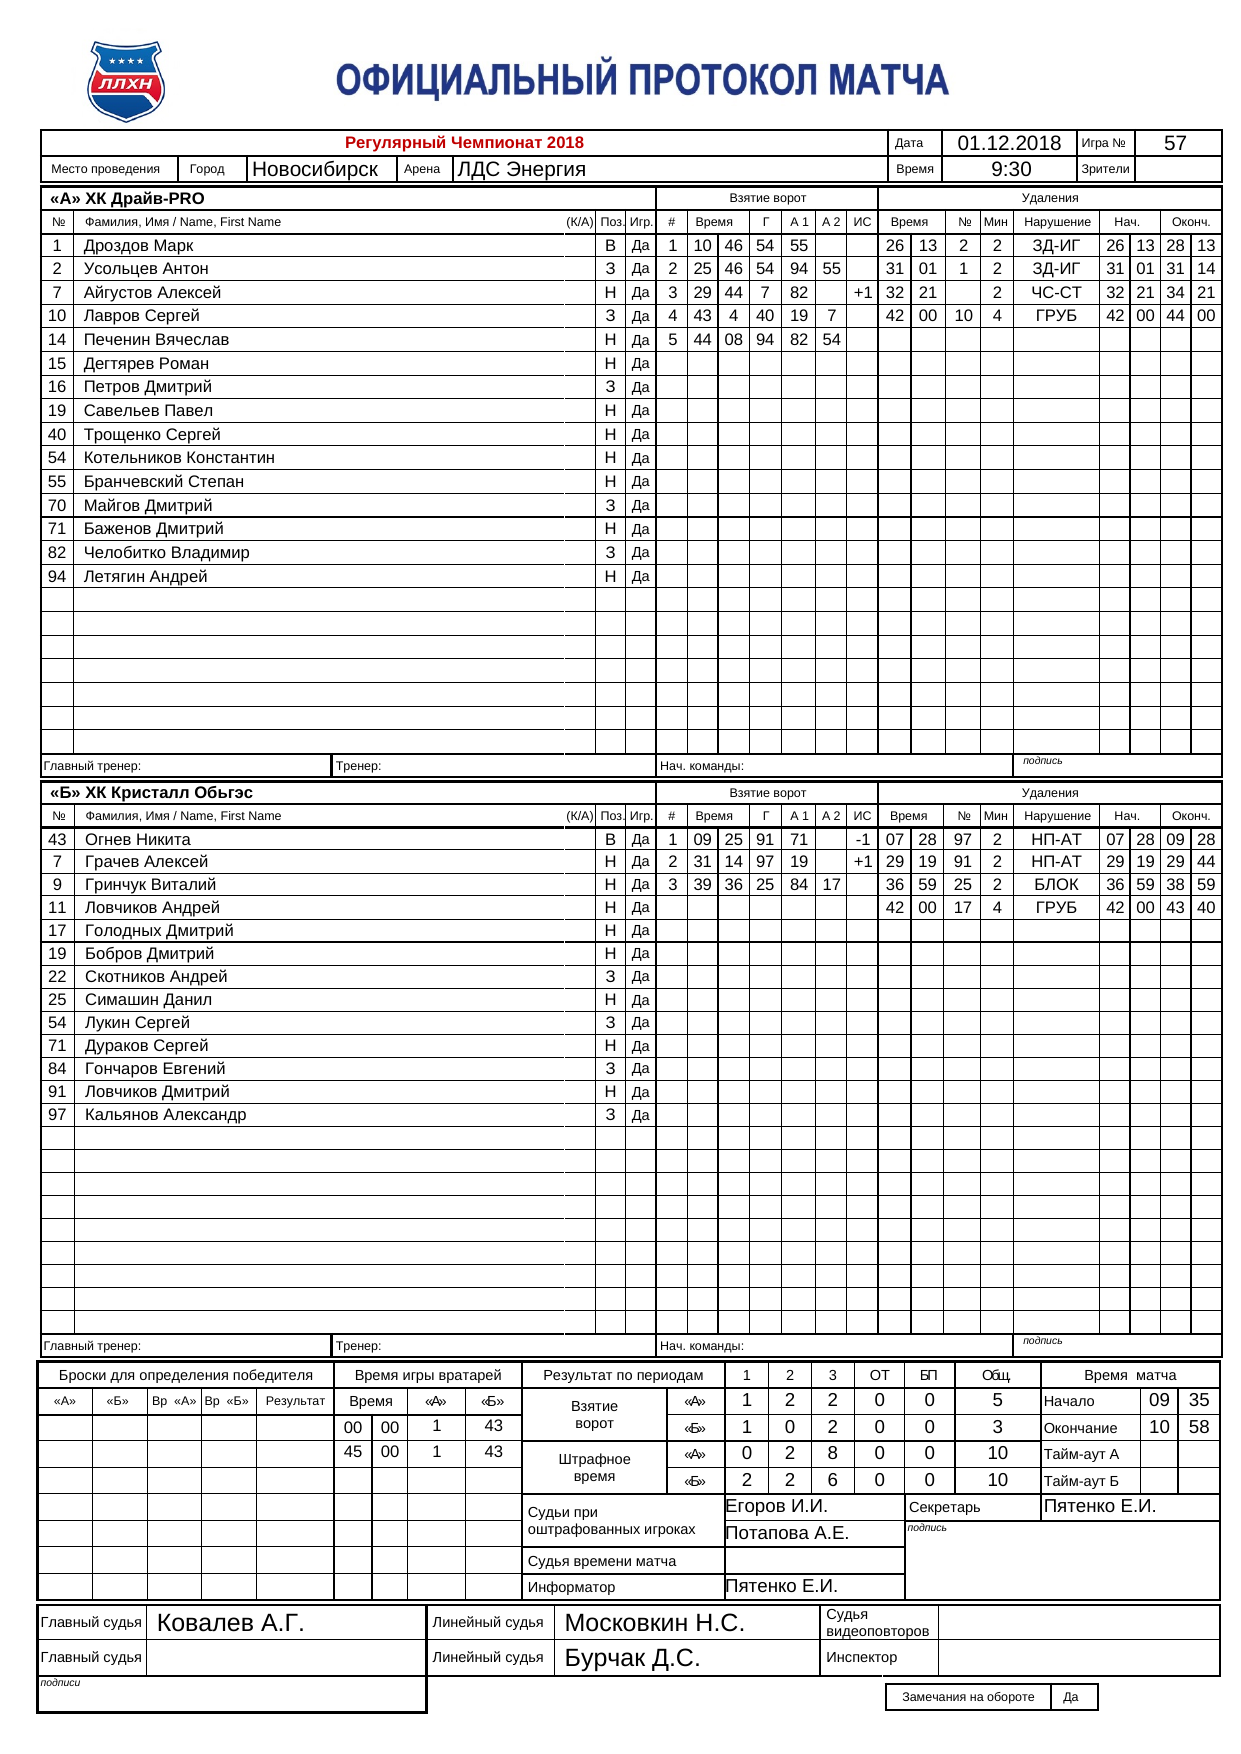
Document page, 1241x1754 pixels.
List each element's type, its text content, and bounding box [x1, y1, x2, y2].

table_cell [1100, 1173, 1129, 1195]
table_cell [946, 281, 980, 303]
table_cell З [596, 966, 625, 987]
table_cell [946, 518, 980, 540]
table_cell [1161, 1104, 1190, 1126]
table_cell Главный тренер: [42, 755, 330, 776]
table_cell Время [879, 211, 945, 233]
table_cell [816, 281, 846, 303]
table_cell [1131, 1311, 1160, 1333]
table_cell [879, 1196, 910, 1218]
table_cell [879, 541, 910, 564]
table_cell 2 [657, 257, 687, 280]
table_cell [596, 1150, 625, 1172]
table_cell 2 [981, 874, 1013, 895]
table_cell [1100, 1288, 1129, 1310]
table_cell Симашин Данил [75, 989, 564, 1011]
table_cell «Б» [93, 1389, 147, 1413]
table_cell 10 [946, 305, 980, 327]
table_cell 97 [750, 850, 781, 872]
table_cell [782, 943, 815, 964]
table_cell +1 [847, 850, 877, 872]
table_cell Н [596, 874, 625, 895]
table_cell [565, 989, 595, 1011]
table_cell [1131, 943, 1160, 964]
table_cell Да [626, 235, 655, 256]
table_cell Бобров Дмитрий [75, 943, 564, 964]
table_cell [816, 1311, 846, 1333]
table_cell [879, 1173, 910, 1195]
table_cell [1131, 636, 1160, 658]
table_cell Да [626, 399, 655, 422]
table_cell [466, 1468, 521, 1493]
table_cell [944, 1150, 980, 1172]
table_cell [626, 683, 655, 706]
table_cell [657, 989, 687, 1011]
table_cell [912, 1150, 943, 1172]
table_cell Линейный судья [428, 1606, 554, 1639]
table_cell 1 [657, 829, 687, 849]
table_cell [75, 1219, 564, 1241]
table_cell 0 [905, 1468, 954, 1493]
table_cell [816, 989, 846, 1011]
table_cell ИС [847, 805, 877, 826]
table_cell [816, 565, 846, 587]
table_cell [847, 1173, 877, 1195]
table_cell [719, 1012, 749, 1033]
table_cell Главный судья [39, 1640, 146, 1675]
table_cell Да [626, 423, 655, 445]
table_cell [912, 966, 943, 987]
table_cell [1192, 1012, 1221, 1033]
table_cell «А» [39, 1389, 92, 1413]
table_cell [1014, 730, 1099, 753]
table_cell [847, 874, 877, 895]
table_cell [1100, 352, 1129, 374]
table_cell [466, 1521, 521, 1546]
table_cell [565, 730, 595, 753]
table_cell [39, 1468, 92, 1493]
table_cell [42, 1127, 74, 1149]
table_cell [981, 989, 1013, 1011]
table_cell [816, 896, 846, 918]
table_cell [782, 1035, 815, 1057]
table_cell [944, 1219, 980, 1241]
table_cell [782, 636, 815, 658]
table_cell 2 [981, 281, 1013, 303]
table_cell Да [626, 1012, 655, 1033]
table_cell Лавров Сергей [74, 305, 564, 327]
table_cell [596, 683, 625, 706]
table_cell [1179, 1468, 1219, 1493]
table_cell [981, 612, 1013, 634]
table_cell [596, 1219, 625, 1241]
table_cell [1131, 1242, 1160, 1264]
table_cell [74, 588, 564, 611]
table_cell 40 [42, 423, 73, 445]
table_cell 39 [688, 874, 717, 895]
table_cell [1192, 730, 1221, 753]
table_cell [879, 1150, 910, 1172]
table_cell [1192, 494, 1221, 516]
table_cell [719, 943, 749, 964]
table_cell 84 [42, 1058, 74, 1079]
table_cell 25 [688, 257, 717, 280]
table_cell [1192, 1196, 1221, 1218]
table_cell [1192, 1058, 1221, 1079]
table_cell [946, 446, 980, 469]
table_cell [74, 612, 564, 634]
table_cell [1131, 707, 1160, 729]
table_cell [75, 1173, 564, 1195]
table_cell [688, 612, 717, 634]
table_cell Лукин Сергей [75, 1012, 564, 1033]
table_cell [782, 1012, 815, 1033]
table_cell [1100, 989, 1129, 1011]
table_cell Летягин Андрей [74, 565, 564, 587]
table_cell Зрители [1078, 157, 1134, 181]
table_cell [912, 541, 945, 564]
table_cell [912, 1081, 943, 1103]
table_cell [202, 1494, 256, 1520]
table_cell [750, 446, 781, 469]
table_cell № [42, 805, 74, 826]
table_cell [879, 1127, 910, 1149]
table_cell [816, 423, 846, 445]
picture [5, 28, 1179, 129]
table_cell [148, 1574, 201, 1599]
table_cell Да [626, 874, 655, 895]
table_cell [93, 1494, 147, 1520]
table_cell [1192, 446, 1221, 469]
table_cell [1014, 1081, 1099, 1103]
table_cell [750, 966, 781, 987]
table_cell [981, 1150, 1013, 1172]
table_cell [981, 328, 1013, 351]
table_cell 54 [750, 235, 781, 256]
table_cell З [596, 1058, 625, 1079]
table_cell Да [626, 352, 655, 374]
table_cell Трощенко Сергей [74, 423, 564, 445]
table_cell [1161, 612, 1190, 634]
table_cell [657, 730, 687, 753]
table_cell 19 [42, 399, 73, 422]
table_cell 0 [855, 1442, 904, 1467]
table_cell Дроздов Марк [74, 235, 564, 256]
table_cell [688, 896, 717, 918]
table_cell 11 [42, 896, 74, 918]
table_cell [39, 1574, 92, 1599]
table_cell [816, 1242, 846, 1264]
table_cell [75, 1242, 564, 1264]
table_cell Фамилия, Имя / Name, First Name [74, 211, 565, 233]
table_cell 42 [1100, 896, 1129, 918]
table_cell [750, 470, 781, 493]
table_cell [912, 1173, 943, 1195]
table_cell [1100, 683, 1129, 706]
table_cell 71 [42, 1035, 74, 1057]
table_cell [782, 1242, 815, 1264]
table_cell [657, 1081, 687, 1103]
table_cell [944, 1311, 980, 1333]
table_cell [847, 1081, 877, 1103]
table_cell [75, 1288, 564, 1310]
table_cell 43 [466, 1416, 521, 1440]
table_cell [946, 588, 980, 611]
table_cell В [596, 829, 625, 849]
table_cell [657, 1288, 687, 1310]
table_cell 46 [719, 257, 749, 280]
table_cell [657, 896, 687, 918]
table_cell № [946, 211, 980, 233]
table_cell [1161, 966, 1190, 987]
table_cell [1131, 423, 1160, 445]
table_cell 10 [688, 235, 717, 256]
table_cell [912, 612, 945, 634]
table_cell [657, 636, 687, 658]
table_cell Гринчук Виталий [75, 874, 564, 895]
table_header «Б» ХК Кристалл Обьгэс [42, 783, 655, 803]
table_cell Поз. [596, 805, 625, 826]
table_cell [408, 1494, 465, 1520]
table_cell 21 [912, 281, 945, 303]
table_cell 44 [1192, 850, 1221, 872]
table_cell [1131, 1173, 1160, 1195]
table_cell подписи [39, 1677, 425, 1711]
table_cell [1161, 1127, 1190, 1149]
table_cell [74, 730, 564, 753]
table_cell [1100, 659, 1129, 682]
table_cell Айгустов Алексей [74, 281, 564, 303]
table_cell 58 [1179, 1415, 1219, 1440]
table_cell [816, 1265, 846, 1287]
table_cell Н [596, 399, 625, 422]
table_cell [847, 328, 877, 351]
table_cell [946, 470, 980, 493]
table_cell [1161, 518, 1190, 540]
table_cell [847, 494, 877, 516]
table_cell [816, 612, 846, 634]
table_cell [847, 683, 877, 706]
table_cell [148, 1441, 201, 1467]
table_cell [946, 423, 980, 445]
table_cell В [596, 235, 625, 256]
table_cell [1100, 376, 1129, 398]
table_cell 94 [750, 328, 781, 351]
table_cell 97 [944, 829, 980, 849]
table_cell [42, 612, 73, 634]
table_cell [1014, 470, 1099, 493]
table_cell [981, 1242, 1013, 1264]
table_cell 01 [912, 257, 945, 280]
table_cell Н [596, 896, 625, 918]
table_cell [750, 1058, 781, 1079]
table_cell 00 [912, 896, 943, 918]
table_cell 36 [879, 874, 910, 895]
table_cell [750, 1265, 781, 1287]
table_cell [1192, 989, 1221, 1011]
table_cell Ковалев А.Г. [147, 1606, 425, 1639]
table_cell [42, 588, 73, 611]
table_cell [1192, 588, 1221, 611]
table_cell [1014, 1058, 1099, 1079]
table_cell [42, 707, 73, 729]
table_cell [912, 518, 945, 540]
table_cell [750, 1150, 781, 1172]
table_cell [565, 1288, 595, 1310]
table_cell [847, 636, 877, 658]
table_cell 54 [816, 328, 846, 351]
table_cell [657, 423, 687, 445]
table_cell [847, 257, 877, 280]
table_cell [688, 376, 717, 398]
table_cell [596, 659, 625, 682]
table_cell [688, 423, 717, 445]
table_header Регулярный Чемпионат 2018 [42, 131, 887, 155]
table_cell [719, 1058, 749, 1079]
table_cell 45 [335, 1441, 371, 1467]
table_cell [879, 399, 910, 422]
table_cell [981, 1288, 1013, 1310]
table_cell [565, 1035, 595, 1057]
table_cell [1131, 446, 1160, 469]
table_cell Секретарь [906, 1495, 1040, 1520]
table_cell [1099, 1682, 1220, 1711]
table_cell [981, 1219, 1013, 1241]
table_header Удаления [879, 783, 1221, 803]
table_cell [750, 1311, 781, 1333]
table_cell 25 [944, 874, 980, 895]
table_cell [816, 850, 846, 872]
table_cell 91 [750, 829, 781, 849]
table_cell Да [626, 850, 655, 872]
table_cell [688, 1311, 717, 1333]
table_cell [1161, 1219, 1190, 1241]
table_header Дата [889, 131, 941, 155]
table_cell [335, 1468, 371, 1493]
table_cell [565, 588, 595, 611]
table_cell [1192, 470, 1221, 493]
table_cell [981, 943, 1013, 964]
table_cell 84 [782, 874, 815, 895]
table_cell [750, 376, 781, 398]
table_cell [1100, 920, 1129, 941]
table_cell [879, 636, 910, 658]
table_cell [1192, 1035, 1221, 1057]
table_cell Н [596, 470, 625, 493]
table_cell [257, 1416, 333, 1440]
table_cell [1100, 1127, 1129, 1149]
table_cell [373, 1494, 407, 1520]
table_cell [1161, 1035, 1190, 1057]
table_cell [657, 376, 687, 398]
table_header 57 [1136, 131, 1221, 155]
table_cell [1131, 518, 1160, 540]
table_cell [750, 659, 781, 682]
table_header Взятие ворот [657, 188, 877, 209]
table_cell З [596, 494, 625, 516]
table_cell 2 [657, 850, 687, 872]
table_cell [688, 1058, 717, 1079]
table_cell [847, 1311, 877, 1333]
table_cell [847, 1058, 877, 1079]
table_cell [1161, 1288, 1190, 1310]
table_cell 29 [1100, 850, 1129, 872]
table_header ОТ [855, 1363, 904, 1387]
table_cell [1161, 376, 1190, 398]
table_cell [688, 636, 717, 658]
table_cell [1131, 494, 1160, 516]
table_cell [847, 588, 877, 611]
table_cell [74, 683, 564, 706]
table_cell 29 [1161, 850, 1190, 872]
table_header БП [905, 1363, 954, 1387]
table_cell Скотников Андрей [75, 966, 564, 987]
table_cell [657, 920, 687, 941]
table_cell [596, 1173, 625, 1195]
table_cell [782, 1081, 815, 1103]
table_cell 5 [956, 1389, 1040, 1413]
table_cell [981, 376, 1013, 398]
table_cell 82 [782, 281, 815, 303]
table_cell [750, 352, 781, 374]
table_cell [148, 1416, 201, 1440]
table_cell 9:30 [943, 157, 1076, 181]
table_cell Петров Дмитрий [74, 376, 564, 398]
table_cell [1014, 920, 1099, 941]
table_cell Фамилия, Имя / Name, First Name [75, 805, 565, 826]
table_cell [596, 1288, 625, 1310]
table_cell [565, 1058, 595, 1079]
table_cell +1 [847, 281, 877, 303]
table_cell ЧС-СТ [1014, 281, 1099, 303]
table_cell Голодных Дмитрий [75, 920, 564, 941]
table_cell Усольцев Антон [74, 257, 564, 280]
table_cell Бранчевский Степан [74, 470, 564, 493]
table_header Взятие ворот [657, 783, 877, 803]
table_cell [750, 707, 781, 729]
table_cell [202, 1441, 256, 1467]
table_cell [565, 1219, 595, 1241]
table_cell [847, 305, 877, 327]
table_cell Новосибирск [248, 157, 396, 181]
table_cell [782, 1265, 815, 1287]
table_cell 0 [855, 1389, 904, 1413]
table_cell Н [596, 423, 625, 445]
table_cell [688, 920, 717, 941]
table_cell 55 [42, 470, 73, 493]
table_cell [912, 446, 945, 469]
table_cell [565, 1127, 595, 1149]
table_cell [981, 707, 1013, 729]
table_cell [719, 730, 749, 753]
table_cell [782, 376, 815, 398]
table_cell [816, 1196, 846, 1218]
table_cell [75, 1196, 564, 1218]
table_cell [1161, 1173, 1190, 1195]
table_cell [1192, 1104, 1221, 1126]
table_cell 43 [688, 305, 717, 327]
table_cell [1014, 1104, 1099, 1126]
table_cell 82 [42, 541, 73, 564]
table_cell [944, 1242, 980, 1264]
table_cell [1192, 1265, 1221, 1287]
table_cell [1014, 423, 1099, 445]
table_cell [1100, 1035, 1129, 1057]
table_cell [981, 541, 1013, 564]
table_cell [1192, 683, 1221, 706]
table_cell [719, 1242, 749, 1264]
table_cell Нач. [1100, 805, 1160, 826]
table_cell [42, 1242, 74, 1264]
table_cell [750, 1242, 781, 1264]
table_cell [750, 1173, 781, 1195]
table_cell [816, 920, 846, 941]
table_cell [626, 636, 655, 658]
table_cell 59 [1131, 874, 1160, 895]
table_cell 43 [42, 829, 74, 849]
table_cell 34 [1161, 281, 1190, 303]
table_cell [1161, 541, 1190, 564]
table_cell 94 [782, 257, 815, 280]
table_cell [750, 518, 781, 540]
table_cell [912, 1196, 943, 1218]
table_cell [939, 1606, 1219, 1639]
table_cell 10 [956, 1442, 1040, 1467]
table_cell [816, 1012, 846, 1033]
table_cell -1 [847, 829, 877, 849]
table_cell [981, 1035, 1013, 1057]
table_cell [1014, 446, 1099, 469]
table_cell [1100, 730, 1129, 753]
table_cell [688, 352, 717, 374]
table_cell [719, 1219, 749, 1241]
table_cell [719, 896, 749, 918]
table_cell Н [596, 352, 625, 374]
table_cell [1192, 1173, 1221, 1195]
table_cell [688, 1265, 717, 1287]
table_cell 15 [42, 352, 73, 374]
table_cell [847, 989, 877, 1011]
table_cell [1014, 518, 1099, 540]
table_cell [1161, 920, 1190, 941]
table_cell [466, 1494, 521, 1520]
table_cell [1131, 1127, 1160, 1149]
table_cell [719, 1288, 749, 1310]
table_cell [847, 896, 877, 918]
table_cell [1161, 1081, 1190, 1103]
table_cell [565, 850, 595, 872]
table_cell [657, 1219, 687, 1241]
table_cell Печенин Вячеслав [74, 328, 564, 351]
table_cell [1192, 541, 1221, 564]
table_cell [1179, 1441, 1219, 1467]
table_cell [688, 1288, 717, 1310]
table_cell 0 [905, 1415, 954, 1440]
table_cell 55 [782, 235, 815, 256]
table_cell [782, 399, 815, 422]
table_cell [981, 920, 1013, 941]
table_cell Судьи при оштрафованных игроках [523, 1495, 724, 1546]
table_cell [719, 1265, 749, 1287]
table_cell [565, 235, 595, 256]
table_cell Арена [398, 157, 452, 181]
table_cell Оконч. [1161, 211, 1221, 233]
table_cell [626, 1196, 655, 1218]
table_cell 44 [688, 328, 717, 351]
table_cell 25 [750, 874, 781, 895]
table_cell [688, 565, 717, 587]
table_cell [912, 636, 945, 658]
table_cell [944, 1173, 980, 1195]
table_cell Котельников Константин [74, 446, 564, 469]
table_cell [257, 1574, 333, 1599]
table_cell [1014, 541, 1099, 564]
table_cell [816, 376, 846, 398]
table_cell 2 [726, 1468, 768, 1493]
table_cell [1100, 446, 1129, 469]
table_cell [1131, 1196, 1160, 1218]
table_cell [257, 1521, 333, 1546]
table_cell 40 [750, 305, 781, 327]
table_cell [750, 920, 781, 941]
table_cell 3 [657, 281, 687, 303]
table_cell Да [626, 1035, 655, 1057]
table_cell [657, 1035, 687, 1057]
table_cell [1100, 612, 1129, 634]
table_cell Тайм-аут А [1042, 1441, 1140, 1467]
table_cell [39, 1521, 92, 1546]
table_cell Оконч. [1161, 805, 1221, 826]
table_cell [93, 1441, 147, 1467]
table_cell [847, 1104, 877, 1126]
table_cell 54 [42, 1012, 74, 1033]
table_cell [981, 399, 1013, 422]
table_cell 10 [956, 1468, 1040, 1493]
table_cell [847, 1196, 877, 1218]
table_cell [626, 1311, 655, 1333]
table_cell [1014, 1173, 1099, 1195]
table_cell 1 [726, 1415, 768, 1440]
table_cell [1100, 1219, 1129, 1241]
table_cell [750, 541, 781, 564]
table_cell # [657, 805, 687, 826]
table_cell [1192, 966, 1221, 987]
table_cell 31 [879, 257, 910, 280]
table_cell [1161, 707, 1190, 729]
table_cell 25 [719, 829, 749, 849]
table_cell Н [596, 281, 625, 303]
table_cell [626, 659, 655, 682]
table_cell ИС [847, 211, 877, 233]
table_cell [1100, 943, 1129, 964]
table_cell 3 [657, 874, 687, 895]
table_cell [42, 1173, 74, 1195]
table_cell [879, 328, 910, 351]
table_cell [719, 683, 749, 706]
table_cell [782, 683, 815, 706]
table_header Время матча [1042, 1363, 1219, 1387]
table_cell 1 [408, 1416, 465, 1440]
table_cell [879, 1035, 910, 1057]
table_cell 2 [946, 235, 980, 256]
table_cell [847, 470, 877, 493]
table_cell [719, 966, 749, 987]
table_cell [1131, 470, 1160, 493]
table_cell 1 [657, 235, 687, 256]
table_cell [912, 470, 945, 493]
table_cell Н [596, 1035, 625, 1057]
table_cell [946, 683, 980, 706]
table_cell [816, 1288, 846, 1310]
table_cell [912, 494, 945, 516]
table_cell [565, 423, 595, 445]
table_cell [912, 1219, 943, 1241]
table_cell Н [596, 446, 625, 469]
table_cell [408, 1521, 465, 1546]
table_cell [657, 707, 687, 729]
table_cell [42, 730, 73, 753]
table_cell [565, 1150, 595, 1172]
table_cell НП-АТ [1014, 850, 1099, 872]
table_cell 31 [1100, 257, 1129, 280]
table_cell Пятенко Е.И. [1042, 1495, 1219, 1520]
table_cell [981, 1081, 1013, 1103]
table_cell [946, 328, 980, 351]
table_cell 36 [719, 874, 749, 895]
table_cell [912, 328, 945, 351]
table_cell [816, 943, 846, 964]
table_cell [657, 518, 687, 540]
table_header 2 [769, 1363, 811, 1387]
table_header Время игры вратарей [335, 1363, 521, 1387]
table_cell [688, 683, 717, 706]
table_cell А 1 [782, 211, 815, 233]
table_cell [816, 1058, 846, 1079]
table_cell [688, 730, 717, 753]
table_cell [688, 707, 717, 729]
table_cell [39, 1547, 92, 1573]
table_cell Нарушение [1014, 211, 1099, 233]
table_cell [1100, 470, 1129, 493]
table_cell [750, 399, 781, 422]
table_cell Н [596, 850, 625, 872]
table_cell [1014, 659, 1099, 682]
table_cell Н [596, 1081, 625, 1103]
table_cell [1100, 541, 1129, 564]
table_header Удаления [879, 188, 1221, 209]
table_cell Да [626, 541, 655, 564]
table_cell [847, 518, 877, 540]
table_cell [565, 829, 595, 849]
table_cell [1141, 1468, 1177, 1493]
table_cell З [596, 1104, 625, 1126]
table_cell ЛДС Энергия [454, 157, 887, 181]
table_cell «А» [408, 1389, 465, 1413]
table_cell Огнев Никита [75, 829, 564, 849]
table_cell 28 [912, 829, 943, 849]
table_cell [912, 1058, 943, 1079]
table_cell [719, 588, 749, 611]
table_cell [912, 920, 943, 941]
table_cell [946, 707, 980, 729]
table_cell [596, 1265, 625, 1287]
table_cell 44 [1161, 305, 1190, 327]
table_cell [981, 659, 1013, 682]
table_cell Окончание [1042, 1415, 1140, 1440]
table_cell [408, 1574, 465, 1599]
table_cell Судья видеоповторов [821, 1606, 938, 1639]
table_cell [565, 1242, 595, 1264]
table_cell Потапова А.Е. [726, 1521, 904, 1546]
table_cell [750, 494, 781, 516]
table_cell [816, 352, 846, 374]
table_cell Г [750, 805, 781, 826]
table_cell [1131, 328, 1160, 351]
table_cell Н [596, 989, 625, 1011]
table_cell [688, 1035, 717, 1057]
table_cell [1100, 707, 1129, 729]
table_cell [565, 896, 595, 918]
table_cell [657, 399, 687, 422]
table_cell 19 [782, 850, 815, 872]
table_cell [879, 1288, 910, 1310]
table_cell [912, 1288, 943, 1310]
table_cell [750, 1288, 781, 1310]
table_cell [879, 707, 910, 729]
table_cell 4 [719, 305, 749, 327]
table_cell [816, 541, 846, 564]
table_cell 00 [373, 1416, 407, 1440]
table_cell 13 [912, 235, 945, 256]
table_cell 09 [1161, 829, 1190, 849]
table_cell 19 [1131, 850, 1160, 872]
table_cell [946, 376, 980, 398]
table_cell [565, 659, 595, 682]
table_cell [39, 1441, 92, 1467]
table_cell Н [596, 518, 625, 540]
table_cell 82 [782, 328, 815, 351]
table_cell 14 [42, 328, 73, 351]
table_cell [912, 1265, 943, 1287]
table_cell [1141, 1441, 1177, 1467]
table_cell Егоров И.И. [726, 1495, 904, 1520]
table_cell 32 [1100, 281, 1129, 303]
table_cell Да [626, 1081, 655, 1103]
table_cell [1131, 989, 1160, 1011]
table_cell [565, 1173, 595, 1195]
table_cell Пятенко Е.И. [726, 1575, 904, 1599]
table_cell [782, 1219, 815, 1241]
table_cell [1161, 1265, 1190, 1287]
table_cell [1192, 920, 1221, 941]
table_cell [782, 1150, 815, 1172]
table_cell [847, 1219, 877, 1241]
table_cell [981, 470, 1013, 493]
table_cell [657, 1173, 687, 1195]
table_cell [565, 612, 595, 634]
table_cell [816, 518, 846, 540]
table_cell [688, 1104, 717, 1126]
table_cell Грачев Алексей [75, 850, 564, 872]
table_cell Да [626, 328, 655, 351]
table_cell Майгов Дмитрий [74, 494, 564, 516]
table_cell Вр «А» [148, 1389, 201, 1413]
table_cell [816, 829, 846, 849]
table_cell [596, 588, 625, 611]
table_cell [912, 423, 945, 445]
table_cell [944, 989, 980, 1011]
table_cell [1100, 423, 1129, 445]
table_cell Ловчиков Андрей [75, 896, 564, 918]
table_cell [981, 636, 1013, 658]
table_cell [565, 470, 595, 493]
table_cell [1100, 494, 1129, 516]
table_cell [688, 399, 717, 422]
table_cell [782, 612, 815, 634]
table_cell [42, 1311, 74, 1333]
table_cell Нач. команды: [657, 1335, 1012, 1356]
table_cell 29 [879, 850, 910, 872]
table_cell Время [335, 1389, 407, 1413]
table_cell [1014, 989, 1099, 1011]
table_cell Да [626, 1104, 655, 1126]
table_cell 59 [912, 874, 943, 895]
table_cell [1014, 494, 1099, 516]
table_cell [912, 659, 945, 682]
table_cell [944, 1288, 980, 1310]
table_cell [847, 376, 877, 398]
table_cell [688, 1150, 717, 1172]
table_cell [719, 352, 749, 374]
table_cell [719, 989, 749, 1011]
table_cell Да [626, 281, 655, 303]
table_cell 97 [42, 1104, 74, 1126]
table_cell [1192, 636, 1221, 658]
table_cell [816, 683, 846, 706]
table_cell [750, 1081, 781, 1103]
table_cell [1192, 1242, 1221, 1264]
table_cell Н [596, 328, 625, 351]
table_cell [688, 1127, 717, 1149]
table_header Броски для определения победителя [39, 1363, 333, 1387]
table_cell [626, 1288, 655, 1310]
table_cell [719, 1196, 749, 1218]
table_cell [879, 1104, 910, 1126]
table_cell [816, 494, 846, 516]
table_cell Судья времени матча [523, 1548, 724, 1573]
table_cell [1131, 1288, 1160, 1310]
table_cell Нач. [1100, 211, 1160, 233]
table_cell [74, 636, 564, 658]
table_cell [1131, 1081, 1160, 1103]
table_cell [816, 399, 846, 422]
table_cell 44 [719, 281, 749, 303]
table_cell [879, 1219, 910, 1241]
table_cell [1014, 1035, 1099, 1057]
table_cell [981, 423, 1013, 445]
table_cell 14 [719, 850, 749, 872]
table_cell [1014, 352, 1099, 374]
table_cell [782, 1127, 815, 1149]
table_cell [782, 541, 815, 564]
table_cell Да [626, 989, 655, 1011]
table_cell 1 [726, 1389, 768, 1413]
table_cell [847, 423, 877, 445]
table_cell [657, 1265, 687, 1287]
table_cell 8 [812, 1442, 854, 1467]
table_cell [912, 565, 945, 587]
table_cell [981, 1058, 1013, 1079]
table_cell 6 [812, 1468, 854, 1493]
table_cell 0 [905, 1442, 954, 1467]
table_cell [944, 1035, 980, 1057]
table_cell [981, 494, 1013, 516]
table_cell [565, 1081, 595, 1103]
table_cell 38 [1161, 874, 1190, 895]
table_cell [879, 565, 910, 587]
table_cell [428, 1677, 882, 1711]
table_cell [1131, 920, 1160, 941]
table_cell [1100, 1012, 1129, 1033]
table_cell [565, 683, 595, 706]
table_cell [946, 541, 980, 564]
table_cell [1161, 943, 1190, 964]
table_cell [1131, 399, 1160, 422]
table_cell [1100, 399, 1129, 422]
table_cell 2 [42, 257, 73, 280]
table_cell Да [626, 494, 655, 516]
table_cell [847, 352, 877, 374]
table_cell [912, 989, 943, 1011]
table_cell [466, 1574, 521, 1599]
table_cell [565, 1311, 595, 1333]
table_cell [657, 683, 687, 706]
table_cell 70 [42, 494, 73, 516]
table_cell [1131, 565, 1160, 587]
table_cell [944, 966, 980, 987]
table_cell подпись [1014, 1335, 1221, 1356]
table_cell [719, 612, 749, 634]
table_cell [688, 518, 717, 540]
table_cell [626, 1265, 655, 1287]
table_cell [782, 470, 815, 493]
table_cell Да [626, 305, 655, 327]
table_cell [1014, 612, 1099, 634]
table_cell [1131, 1058, 1160, 1079]
table_cell [42, 1150, 74, 1172]
table_cell [750, 1104, 781, 1126]
table_cell 19 [42, 943, 74, 964]
table_cell [688, 1242, 717, 1264]
table_cell [981, 683, 1013, 706]
table_cell [1161, 470, 1190, 493]
table_cell [1192, 1311, 1221, 1333]
table_cell 40 [1192, 896, 1221, 918]
table_cell [1161, 636, 1190, 658]
table_cell [816, 235, 846, 256]
table_cell [946, 352, 980, 374]
table_cell [750, 896, 781, 918]
table_cell [912, 707, 945, 729]
table_cell [816, 707, 846, 729]
table_cell [912, 1012, 943, 1033]
table_cell [1161, 423, 1190, 445]
table_cell Кальянов Александр [75, 1104, 564, 1126]
table_cell [1161, 565, 1190, 587]
table_cell 2 [769, 1468, 811, 1493]
table_cell [981, 1311, 1013, 1333]
table_cell Да [626, 565, 655, 587]
table_cell Московкин Н.С. [555, 1606, 819, 1639]
table_cell [1192, 1127, 1221, 1149]
table_cell [657, 1058, 687, 1079]
table_cell [981, 1265, 1013, 1287]
table_cell [750, 730, 781, 753]
table_cell [1100, 636, 1129, 658]
table_cell Н [596, 920, 625, 941]
table_cell [626, 1127, 655, 1149]
table_cell [1192, 1288, 1221, 1310]
table_cell [847, 1012, 877, 1033]
table_cell Да [626, 376, 655, 398]
table_cell 71 [782, 829, 815, 849]
table_cell [626, 1150, 655, 1172]
table_cell Начало [1042, 1389, 1140, 1413]
table_cell [944, 1104, 980, 1126]
table_header 1 [726, 1363, 768, 1387]
table_cell [657, 1150, 687, 1172]
table_cell 01 [1131, 257, 1160, 280]
table_cell 14 [1192, 257, 1221, 280]
table_cell [657, 943, 687, 964]
table_cell [596, 1196, 625, 1218]
table_cell [1131, 683, 1160, 706]
table_cell [946, 730, 980, 753]
table_cell 43 [466, 1441, 521, 1467]
table_cell Ловчиков Дмитрий [75, 1081, 564, 1103]
table_cell [565, 920, 595, 941]
table_cell [879, 588, 910, 611]
table_cell [1131, 376, 1160, 398]
table_cell [565, 1012, 595, 1033]
table_cell [1131, 1035, 1160, 1057]
table_cell [1131, 541, 1160, 564]
table_cell [879, 376, 910, 398]
table_cell Время [688, 805, 749, 826]
table_cell [1192, 399, 1221, 422]
table_cell 19 [782, 305, 815, 327]
table_cell Да [626, 829, 655, 849]
table_cell Мин [981, 211, 1013, 233]
table_cell [657, 352, 687, 374]
table_cell [148, 1494, 201, 1520]
table_cell [657, 1104, 687, 1126]
table_cell 10 [1141, 1415, 1177, 1440]
table_cell [1131, 612, 1160, 634]
table_cell 17 [944, 896, 980, 918]
table_cell Тренер: [333, 755, 655, 776]
table_cell [944, 943, 980, 964]
table_cell [1131, 1012, 1160, 1033]
table_header 01.12.2018 [943, 131, 1076, 155]
table_cell [944, 1058, 980, 1079]
table_cell 28 [1131, 829, 1160, 849]
table_cell 0 [905, 1389, 954, 1413]
table_cell [1161, 1242, 1190, 1264]
table_cell [879, 1012, 910, 1033]
table_cell ГРУБ [1014, 896, 1099, 918]
table_cell [879, 920, 910, 941]
table_cell [816, 446, 846, 469]
table_cell Да [626, 1058, 655, 1079]
table_cell [981, 966, 1013, 987]
table_cell [1161, 1012, 1190, 1033]
table_cell [1192, 1219, 1221, 1241]
table_cell [782, 989, 815, 1011]
table_cell [816, 1081, 846, 1103]
table_cell [1192, 376, 1221, 398]
table_cell «А» [668, 1389, 724, 1413]
table_cell [657, 1242, 687, 1264]
table_cell 1 [42, 235, 73, 256]
table_cell [750, 1196, 781, 1218]
table_cell [565, 352, 595, 374]
table_cell [42, 1265, 74, 1287]
table_cell ГРУБ [1014, 305, 1099, 327]
table_cell [148, 1521, 201, 1546]
table_cell [565, 874, 595, 895]
table_cell [981, 1173, 1013, 1195]
table_cell [847, 966, 877, 987]
table_cell [719, 920, 749, 941]
table_cell [202, 1547, 256, 1573]
table_cell [596, 1127, 625, 1149]
table_cell [944, 920, 980, 941]
table_cell [719, 659, 749, 682]
table_cell # [657, 211, 687, 233]
table_cell [1161, 683, 1190, 706]
table_cell [782, 446, 815, 469]
table_cell [1014, 683, 1099, 706]
table_cell [847, 1150, 877, 1172]
table_cell [688, 446, 717, 469]
table_cell Да [626, 943, 655, 964]
table_cell «А» [668, 1442, 724, 1467]
table_cell [719, 541, 749, 564]
table_cell Игр. [626, 211, 655, 233]
table_cell [408, 1547, 465, 1573]
table_cell [981, 446, 1013, 469]
table_cell [1014, 399, 1099, 422]
table_cell А 2 [816, 211, 846, 233]
table_cell [816, 1127, 846, 1149]
table_cell [626, 588, 655, 611]
table_cell [847, 707, 877, 729]
table_cell [782, 730, 815, 753]
table_cell [688, 659, 717, 682]
table_cell [93, 1521, 147, 1546]
table_cell 2 [981, 829, 1013, 849]
table_cell [847, 399, 877, 422]
table_cell [981, 518, 1013, 540]
table_cell 19 [912, 850, 943, 872]
table_cell № [944, 805, 980, 826]
table_cell [626, 730, 655, 753]
table_cell ЗД-ИГ [1014, 235, 1099, 256]
table_cell 94 [42, 565, 73, 587]
table_cell [408, 1468, 465, 1493]
table_cell [726, 1548, 904, 1573]
table_cell [912, 683, 945, 706]
table_cell [981, 1127, 1013, 1149]
table_cell [750, 989, 781, 1011]
table_cell 2 [812, 1389, 854, 1413]
table_cell [42, 1196, 74, 1218]
table_cell 42 [1100, 305, 1129, 327]
table_cell [1192, 518, 1221, 540]
table_cell [688, 943, 717, 964]
table_cell [596, 612, 625, 634]
table_cell [688, 1081, 717, 1103]
table_cell [688, 470, 717, 493]
table_cell [565, 1104, 595, 1126]
table_cell Время [879, 805, 943, 826]
table_cell [847, 541, 877, 564]
table_cell [1131, 966, 1160, 987]
table_cell [1100, 1265, 1129, 1287]
table_cell 0 [726, 1442, 768, 1467]
table_cell Бурчак Д.С. [555, 1640, 819, 1675]
table_cell 17 [42, 920, 74, 941]
table_cell З [596, 257, 625, 280]
table_cell [719, 446, 749, 469]
table_cell 25 [42, 989, 74, 1011]
table_cell 2 [981, 850, 1013, 872]
table_cell [39, 1494, 92, 1520]
table_cell 42 [879, 896, 910, 918]
table_cell [1161, 399, 1190, 422]
table_cell [596, 1311, 625, 1333]
table_cell [912, 730, 945, 753]
table_cell [688, 989, 717, 1011]
table_cell [657, 470, 687, 493]
table_cell [816, 470, 846, 493]
table_cell 54 [42, 446, 73, 469]
table_cell [879, 423, 910, 445]
table_cell Линейный судья [428, 1640, 554, 1675]
table_cell [847, 1035, 877, 1057]
table_cell 29 [688, 281, 717, 303]
table_cell [1161, 659, 1190, 682]
table_cell ЗД-ИГ [1014, 257, 1099, 280]
table_cell [1014, 328, 1099, 351]
table_cell [816, 588, 846, 611]
table_cell [75, 1265, 564, 1287]
table_cell [1192, 943, 1221, 964]
table_cell Да [626, 518, 655, 540]
table_cell [879, 352, 910, 374]
table_cell [782, 1104, 815, 1126]
table_cell подпись [906, 1522, 1219, 1599]
table_cell [202, 1574, 256, 1599]
table_cell [1100, 588, 1129, 611]
table_cell [657, 588, 687, 611]
table_cell [750, 943, 781, 964]
table_cell [912, 1242, 943, 1264]
table_cell [1014, 1265, 1099, 1287]
table_cell [1161, 446, 1190, 469]
table_cell [335, 1494, 371, 1520]
table_cell [373, 1574, 407, 1599]
table_cell [565, 541, 595, 564]
table_cell Дегтярев Роман [74, 352, 564, 374]
table_cell Результат [257, 1389, 333, 1413]
table_cell [657, 659, 687, 682]
table_cell [42, 636, 73, 658]
table_cell [1161, 352, 1190, 374]
table_cell [257, 1494, 333, 1520]
table_cell [782, 423, 815, 445]
table_cell [626, 612, 655, 634]
table_cell [782, 1311, 815, 1333]
table_cell [816, 1150, 846, 1172]
table_cell 35 [1179, 1389, 1219, 1413]
table_cell [565, 966, 595, 987]
table_cell [1161, 989, 1190, 1011]
table_cell [750, 423, 781, 445]
table_cell [719, 376, 749, 398]
table_cell [42, 1219, 74, 1241]
table_cell [1192, 352, 1221, 374]
table_cell [719, 1173, 749, 1195]
table_cell [912, 352, 945, 374]
table_header Общ. [956, 1363, 1040, 1387]
table_cell 1 [946, 257, 980, 280]
table_cell Да [626, 966, 655, 987]
table_cell [719, 470, 749, 493]
table_cell Тайм-аут Б [1042, 1468, 1140, 1493]
table_header Результат по периодам [523, 1363, 724, 1387]
table_cell «Б » [466, 1389, 521, 1413]
table_cell [879, 1242, 910, 1264]
table_cell Поз. [596, 211, 625, 233]
table_cell [847, 1265, 877, 1287]
table_cell [1100, 1196, 1129, 1218]
table_cell [42, 659, 73, 682]
table_cell [565, 518, 595, 540]
table_cell [719, 518, 749, 540]
table_cell [565, 305, 595, 327]
table_cell [688, 541, 717, 564]
table_cell [657, 1012, 687, 1033]
table_cell 26 [879, 235, 910, 256]
table_cell [750, 1035, 781, 1057]
table_cell Штрафное время [523, 1442, 666, 1493]
table_cell Взятие ворот [523, 1389, 666, 1440]
table_cell [912, 943, 943, 964]
table_cell 07 [879, 829, 910, 849]
table_cell [1161, 1196, 1190, 1218]
table_cell [816, 1104, 846, 1126]
table_header 3 [812, 1363, 854, 1387]
table_cell 2 [812, 1415, 854, 1440]
table_cell Гончаров Евгений [75, 1058, 564, 1079]
table_header Да [1052, 1685, 1097, 1709]
table_cell 28 [1192, 829, 1221, 849]
table_cell [1192, 659, 1221, 682]
table_cell Игр. [626, 805, 655, 826]
table_cell [879, 470, 910, 493]
table_cell [912, 1127, 943, 1149]
table_cell [1014, 1288, 1099, 1310]
table_cell [148, 1468, 201, 1493]
table_cell [373, 1521, 407, 1546]
table_cell [565, 399, 595, 422]
table_cell [1014, 1127, 1099, 1149]
table_cell [202, 1468, 256, 1493]
table_cell [39, 1416, 92, 1440]
table_cell 4 [981, 305, 1013, 327]
table_cell [782, 518, 815, 540]
table_cell [981, 730, 1013, 753]
table_cell [883, 1677, 1220, 1681]
table_cell 0 [769, 1415, 811, 1440]
table_cell [847, 730, 877, 753]
table_header Замечания на обороте [887, 1685, 1050, 1709]
table_cell [565, 376, 595, 398]
table_cell [1192, 1081, 1221, 1103]
table_cell [335, 1574, 371, 1599]
table_cell [257, 1468, 333, 1493]
table_cell 4 [981, 896, 1013, 918]
table_cell [1100, 328, 1129, 351]
table_cell Нач. команды: [657, 755, 1012, 776]
table_cell Главный тренер: [42, 1335, 330, 1356]
table_cell [750, 1219, 781, 1241]
table_cell [93, 1468, 147, 1493]
table_cell [657, 612, 687, 634]
table_cell [1131, 1150, 1160, 1172]
table_cell [782, 707, 815, 729]
table_cell «Б» [668, 1468, 724, 1493]
table_cell [147, 1640, 425, 1675]
table_cell [1014, 943, 1099, 964]
table_cell Челобитко Владимир [74, 541, 564, 564]
table_cell [565, 943, 595, 964]
table_cell 2 [769, 1389, 811, 1413]
table_cell Нарушение [1014, 805, 1099, 826]
table_cell [750, 1127, 781, 1149]
table_cell [816, 966, 846, 987]
table_cell [719, 636, 749, 658]
table_cell [1161, 730, 1190, 753]
table_cell 28 [1161, 235, 1190, 256]
table_cell 08 [719, 328, 749, 351]
table_cell [981, 1196, 1013, 1218]
table_cell 2 [981, 235, 1013, 256]
table_cell 7 [816, 305, 846, 327]
table_cell [626, 1219, 655, 1241]
table_cell [719, 1150, 749, 1172]
table_cell [750, 683, 781, 706]
table_cell 2 [769, 1442, 811, 1467]
table_cell [565, 494, 595, 516]
table_cell [688, 1219, 717, 1241]
table_cell [719, 494, 749, 516]
table_cell [981, 565, 1013, 587]
table_cell [466, 1547, 521, 1573]
table_cell [596, 730, 625, 753]
table_cell [565, 1196, 595, 1218]
table_cell [1131, 352, 1160, 374]
table_cell [816, 1173, 846, 1195]
table_cell 7 [42, 281, 73, 303]
table_cell [912, 1104, 943, 1126]
table_cell [93, 1574, 147, 1599]
table_cell [1100, 1104, 1129, 1126]
table_cell [944, 1081, 980, 1103]
table_cell подпись [1014, 755, 1221, 776]
table_cell Да [626, 446, 655, 469]
table_cell [782, 966, 815, 987]
table_cell [946, 636, 980, 658]
table_cell [596, 1242, 625, 1264]
table_cell [657, 494, 687, 516]
table_cell [1161, 494, 1190, 516]
table_cell Дураков Сергей [75, 1035, 564, 1057]
table_cell 21 [1131, 281, 1160, 303]
table_cell [42, 683, 73, 706]
table_cell Баженов Дмитрий [74, 518, 564, 540]
table_cell 00 [1131, 896, 1160, 918]
table_cell З [596, 305, 625, 327]
table_cell [816, 1035, 846, 1057]
table_cell [750, 612, 781, 634]
table_cell 09 [1141, 1389, 1177, 1413]
table_cell [912, 399, 945, 422]
table_cell Да [626, 920, 655, 941]
table_cell [782, 352, 815, 374]
table_cell 26 [1100, 235, 1129, 256]
table_cell [1014, 1311, 1099, 1333]
table_cell 59 [1192, 874, 1221, 895]
table_cell [596, 636, 625, 658]
table_header Игра № [1078, 131, 1134, 155]
table_cell [782, 494, 815, 516]
table_cell 00 [1131, 305, 1160, 327]
table_cell [1100, 966, 1129, 987]
table_cell (К/А) [565, 211, 595, 233]
table_cell [626, 1242, 655, 1264]
table_cell [847, 1127, 877, 1149]
table_cell [1100, 1242, 1129, 1264]
table_cell [1014, 588, 1099, 611]
table_cell [373, 1547, 407, 1573]
table_cell [565, 446, 595, 469]
table_cell [750, 1012, 781, 1033]
table_cell 1 [408, 1441, 465, 1467]
table_cell [1192, 612, 1221, 634]
table_cell [782, 1288, 815, 1310]
table_cell [782, 565, 815, 587]
table_cell [657, 966, 687, 987]
table_cell [1192, 328, 1221, 351]
table_cell Н [596, 565, 625, 587]
table_cell [688, 1196, 717, 1218]
table_cell [879, 1058, 910, 1079]
table_cell [688, 588, 717, 611]
table_cell [719, 1104, 749, 1126]
table_cell [879, 494, 910, 516]
table_cell [981, 1104, 1013, 1126]
table_cell [1100, 565, 1129, 587]
table_cell [688, 1173, 717, 1195]
table_cell [912, 1311, 943, 1333]
table_cell [981, 588, 1013, 611]
table_cell [750, 588, 781, 611]
table_cell 4 [657, 305, 687, 327]
table_cell [879, 659, 910, 682]
table_cell Вр «Б» [202, 1389, 256, 1413]
table_cell [1014, 1150, 1099, 1172]
table_cell 31 [1161, 257, 1190, 280]
table_cell [1014, 1219, 1099, 1241]
table_cell [816, 730, 846, 753]
table_cell 13 [1192, 235, 1221, 256]
table_cell [1131, 1265, 1160, 1287]
table_cell Мин [981, 805, 1013, 826]
table_cell [847, 612, 877, 634]
table_cell [657, 1127, 687, 1149]
table_cell 13 [1131, 235, 1160, 256]
table_cell [1136, 157, 1221, 181]
table_cell [565, 328, 595, 351]
table_cell [719, 399, 749, 422]
table_cell [1192, 707, 1221, 729]
table_cell [75, 1127, 564, 1149]
table_cell [879, 1081, 910, 1103]
table_cell [981, 352, 1013, 374]
table_cell [202, 1416, 256, 1440]
table_cell Н [596, 943, 625, 964]
table_cell [657, 1311, 687, 1333]
table_cell [657, 446, 687, 469]
table_cell 9 [42, 874, 74, 895]
table_cell [1100, 1058, 1129, 1079]
table_cell З [596, 1012, 625, 1033]
table_cell БЛОК [1014, 874, 1099, 895]
table_cell № [42, 211, 73, 233]
table_cell [946, 612, 980, 634]
table_cell [879, 730, 910, 753]
table_cell [335, 1547, 371, 1573]
table_cell [912, 588, 945, 611]
table_cell 7 [42, 850, 74, 872]
table_cell 00 [912, 305, 945, 327]
table_cell [1131, 1104, 1160, 1126]
table_cell [1014, 565, 1099, 587]
table_cell Да [626, 470, 655, 493]
table_cell «Б» [668, 1415, 724, 1440]
table_cell Место проведения [42, 157, 177, 181]
table_cell 32 [879, 281, 910, 303]
table_cell [847, 943, 877, 964]
table_cell [719, 1035, 749, 1057]
table_cell [1100, 518, 1129, 540]
table_cell 0 [855, 1468, 904, 1493]
table_cell [565, 636, 595, 658]
table_cell [1100, 1311, 1129, 1333]
table_cell [939, 1640, 1219, 1675]
table_cell [719, 1081, 749, 1103]
table_cell [1014, 1012, 1099, 1033]
table_cell 07 [1100, 829, 1129, 849]
table_cell [75, 1150, 564, 1172]
table_cell 21 [1192, 281, 1221, 303]
table_cell [626, 1173, 655, 1195]
table_cell [847, 1288, 877, 1310]
table_cell 42 [879, 305, 910, 327]
table_cell [816, 659, 846, 682]
table_cell [879, 943, 910, 964]
table_cell Да [626, 896, 655, 918]
table_cell [626, 707, 655, 729]
table_cell [750, 636, 781, 658]
table_cell [879, 1311, 910, 1333]
table_cell [912, 376, 945, 398]
table_cell 16 [42, 376, 73, 398]
table_cell [1014, 707, 1099, 729]
table_cell [74, 659, 564, 682]
table_cell А 2 [816, 805, 846, 826]
table_cell [816, 636, 846, 658]
table_cell [657, 1196, 687, 1218]
table_cell 7 [750, 281, 781, 303]
table_cell [946, 494, 980, 516]
table_cell 5 [657, 328, 687, 351]
table_cell [944, 1265, 980, 1287]
table_cell Савельев Павел [74, 399, 564, 422]
table_cell [719, 565, 749, 587]
table_cell [847, 446, 877, 469]
table_cell [944, 1012, 980, 1033]
table_cell 00 [335, 1416, 371, 1440]
table_cell [847, 659, 877, 682]
table_cell [1131, 588, 1160, 611]
table_cell [148, 1547, 201, 1573]
table_cell [257, 1441, 333, 1467]
table_cell Время [688, 211, 749, 233]
table_cell Тренер: [333, 1335, 655, 1356]
table_cell [1014, 966, 1099, 987]
table_cell [1161, 1058, 1190, 1079]
table_cell 17 [816, 874, 846, 895]
table_cell [565, 1265, 595, 1287]
table_cell [719, 707, 749, 729]
table_cell 0 [855, 1415, 904, 1440]
table_cell [1014, 1242, 1099, 1264]
table_cell [847, 920, 877, 941]
table_cell [816, 1219, 846, 1241]
table_cell [688, 966, 717, 987]
table_cell 09 [688, 829, 717, 849]
table_cell 00 [1192, 305, 1221, 327]
table_cell [93, 1416, 147, 1440]
table_cell [1192, 423, 1221, 445]
table_cell [782, 588, 815, 611]
table_cell [879, 612, 910, 634]
table_cell 43 [1161, 896, 1190, 918]
table_cell [1100, 1150, 1129, 1172]
table_header «А» ХК Драйв-PRO [42, 188, 655, 209]
table_cell [657, 541, 687, 564]
table_cell Г [750, 211, 781, 233]
table_cell НП-АТ [1014, 829, 1099, 849]
table_cell 3 [956, 1415, 1040, 1440]
table_cell [1131, 1219, 1160, 1241]
table_cell [1014, 1196, 1099, 1218]
table_cell [1161, 1311, 1190, 1333]
table_cell [1014, 376, 1099, 398]
table_cell [688, 1012, 717, 1033]
table_cell [257, 1547, 333, 1573]
table_cell [782, 1196, 815, 1218]
table_cell 91 [944, 850, 980, 872]
table_cell [782, 920, 815, 941]
table_cell [1192, 1150, 1221, 1172]
table_cell [946, 659, 980, 682]
table_cell [782, 659, 815, 682]
table_cell [1192, 565, 1221, 587]
table_cell 31 [688, 850, 717, 872]
table_cell [847, 1242, 877, 1264]
table_cell З [596, 541, 625, 564]
table_cell [879, 518, 910, 540]
table_cell [879, 1265, 910, 1287]
table_cell 55 [816, 257, 846, 280]
table_cell [981, 1012, 1013, 1033]
table_cell 22 [42, 966, 74, 987]
table_cell [202, 1521, 256, 1546]
table_cell 54 [750, 257, 781, 280]
table_cell Город [179, 157, 246, 181]
table_cell Да [626, 257, 655, 280]
table_cell З [596, 376, 625, 398]
table_cell [565, 707, 595, 729]
table_cell [74, 707, 564, 729]
table_cell 2 [981, 257, 1013, 280]
table_cell [1161, 588, 1190, 611]
table_cell 36 [1100, 874, 1129, 895]
table_cell 00 [373, 1441, 407, 1467]
table_cell [1131, 730, 1160, 753]
table_cell [1161, 328, 1190, 351]
table_cell [782, 896, 815, 918]
table_cell [1131, 659, 1160, 682]
table_cell [719, 1311, 749, 1333]
table_cell [565, 281, 595, 303]
table_cell [879, 989, 910, 1011]
table_cell [335, 1521, 371, 1546]
table_cell Главный судья [39, 1606, 146, 1639]
table_cell [847, 565, 877, 587]
table_cell Информатор [523, 1575, 724, 1599]
table_cell [688, 494, 717, 516]
table_cell 46 [719, 235, 749, 256]
table_cell 10 [42, 305, 73, 327]
table_cell [657, 565, 687, 587]
table_cell [93, 1547, 147, 1573]
table_cell [879, 446, 910, 469]
table_cell [912, 1035, 943, 1057]
table_cell [42, 1288, 74, 1310]
table_cell А 1 [782, 805, 815, 826]
table_cell [719, 1127, 749, 1149]
table_cell [75, 1311, 564, 1333]
table_cell [946, 399, 980, 422]
table_cell 91 [42, 1081, 74, 1103]
table_cell [879, 966, 910, 987]
table_cell [373, 1468, 407, 1493]
table_cell [719, 423, 749, 445]
table_cell Инспектор [821, 1640, 938, 1675]
table_cell [565, 257, 595, 280]
table_cell [782, 1058, 815, 1079]
table_cell [1100, 1081, 1129, 1103]
table_cell [847, 235, 877, 256]
table_cell [565, 565, 595, 587]
table_cell [1014, 636, 1099, 658]
table_cell Время [889, 157, 941, 181]
table_cell [879, 683, 910, 706]
table_cell [1161, 1150, 1190, 1172]
table_cell (К/А) [565, 805, 595, 826]
table_cell [944, 1127, 980, 1149]
table_cell [596, 707, 625, 729]
table_cell [782, 1173, 815, 1195]
table_cell [946, 565, 980, 587]
table_cell [750, 565, 781, 587]
table_cell [944, 1196, 980, 1218]
table_cell 71 [42, 518, 73, 540]
